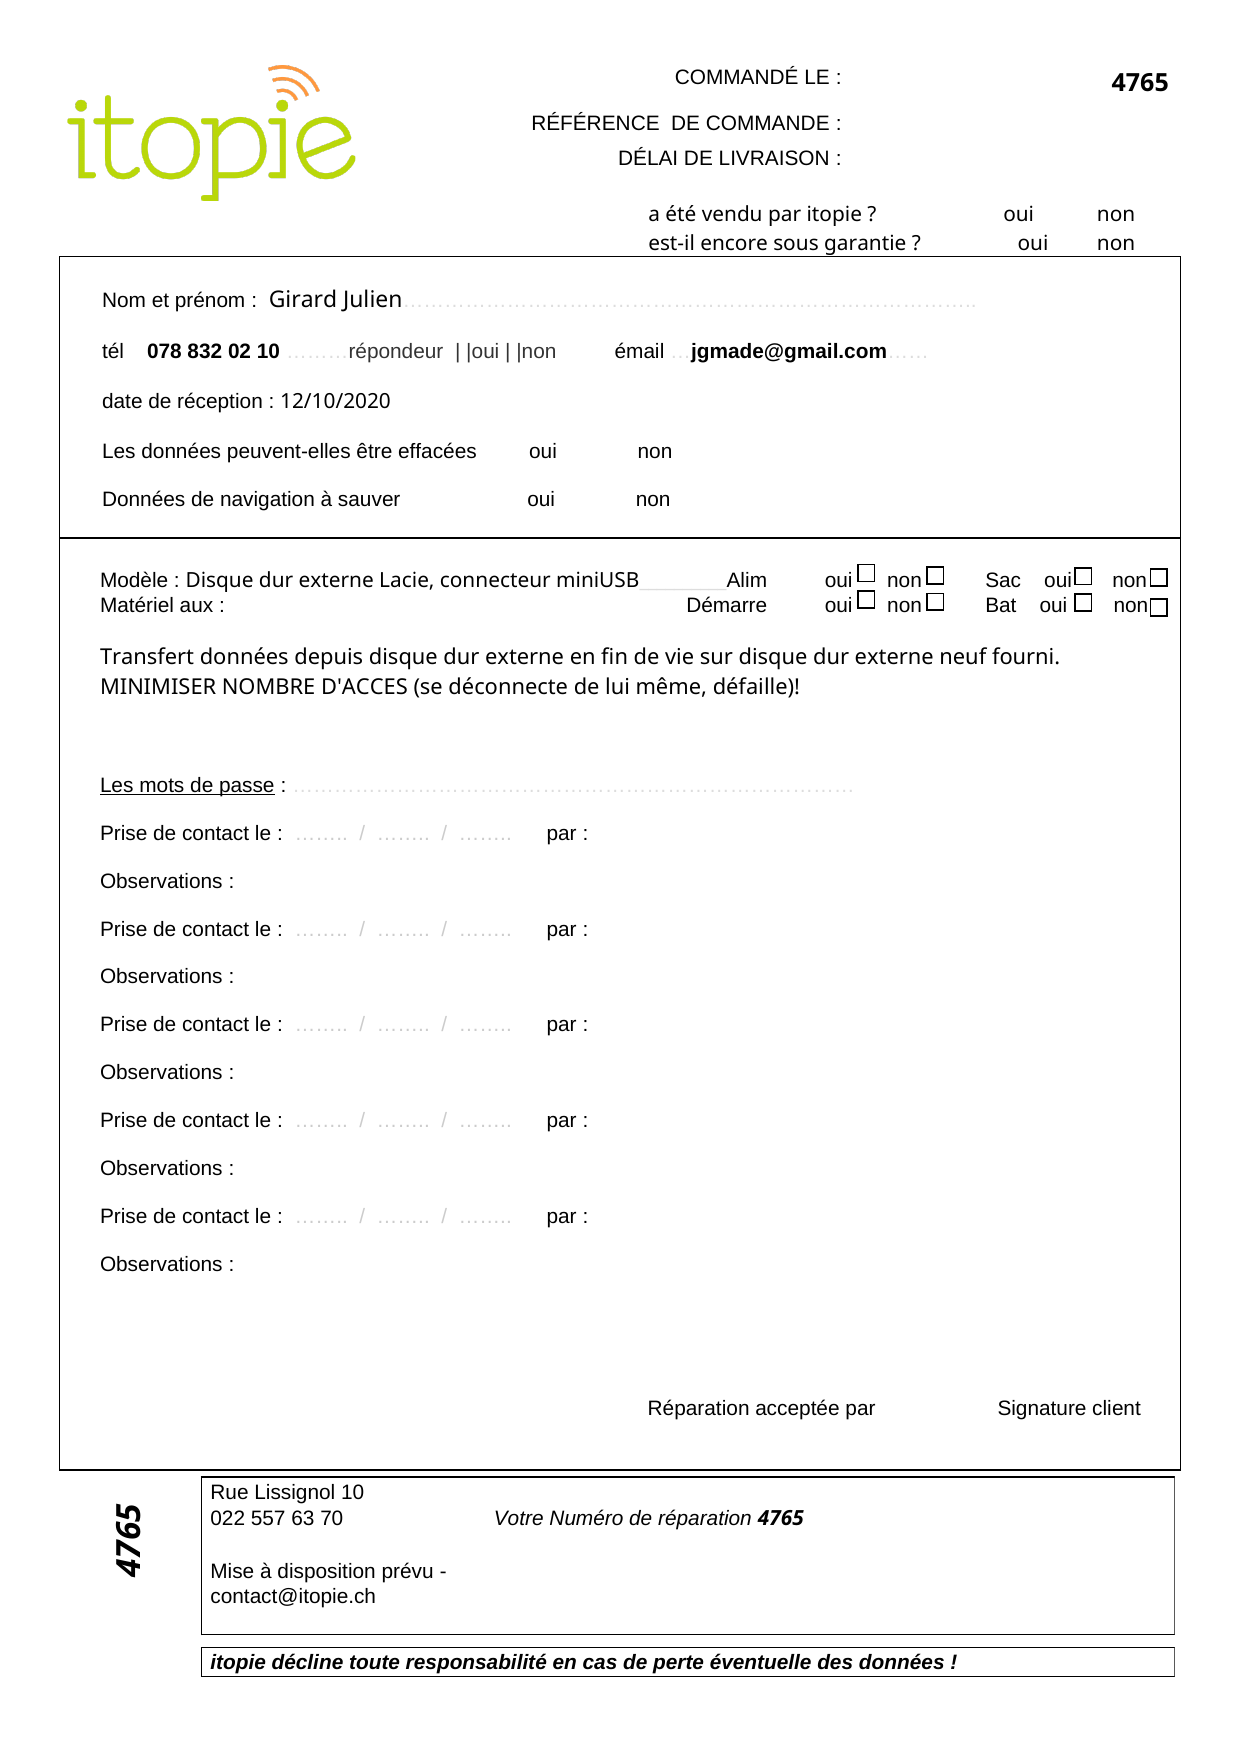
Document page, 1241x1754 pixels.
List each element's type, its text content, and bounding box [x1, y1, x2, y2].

text Prise de contact le : …….. / …….. / …….. par : [60, 913, 1180, 940]
text Modèle : Disque dur externe Lacie, connecteur miniUSB Alim oui non Sac oui non [948, 562, 1180, 590]
text tél 078 832 02 10 ………répondeur | |oui | |non émail …jgmade@gmail.com…… [60, 335, 1180, 362]
text date de réception : 12/10/2020 [60, 383, 1180, 415]
table_cell DÉLAI DE LIVRAISON : [490, 140, 847, 175]
text Nom et prénom : Girard Julien……………………………………………………………………….. [60, 280, 1180, 314]
table_header Rue Lissignol 10 022 557 63 70 Votre Numéro de réparation 4765 Mise à disposition prévu - contact@itopie.ch [195, 1471, 1180, 1641]
text Réparation acceptée par Signature client [60, 1392, 1180, 1419]
text Les mots de passe : ……………………………………………………………………… [60, 769, 1180, 797]
text Observations : [60, 961, 1180, 988]
table_cell [847, 105, 1180, 140]
table_header 4765 [59, 1471, 195, 1683]
text Observations : [60, 1153, 1180, 1180]
text Observations : [60, 1057, 1180, 1084]
text Observations : [60, 1249, 1180, 1276]
text Modèle : Disque dur externe Lacie, connecteur miniUSB Alim oui non Sac oui non [60, 562, 856, 590]
text Prise de contact le : …….. / …….. / …….. par : [60, 817, 1180, 844]
text a été vendu par itopie ? oui non [59, 199, 1181, 228]
text Prise de contact le : …….. / …….. / …….. par : [60, 1105, 1180, 1132]
table_header 4765 [847, 59, 1180, 104]
table_header COMMANDÉ LE : [490, 59, 847, 104]
text Observations : [60, 865, 1180, 892]
table_cell itopie décline toute responsabilité en cas de perte éventuelle des données ! [195, 1641, 1180, 1683]
text Transfert données depuis disque dur externe en fin de vie sur disque dur externe neuf fourni. MINIMISER NOMBRE D'ACCES (se déconnecte de lui même, défaille)! [60, 638, 1180, 701]
picture [67, 65, 356, 201]
table_cell [847, 140, 1180, 175]
table_cell RÉFÉRENCE DE COMMANDE : [490, 105, 847, 140]
text Données de navigation à sauver oui non [60, 484, 1180, 511]
text Prise de contact le : …….. / …….. / …….. par : [60, 1009, 1180, 1036]
text Prise de contact le : …….. / …….. / …….. par : [60, 1201, 1180, 1228]
text Matériel aux : Démarre oui non Bat oui non [60, 590, 1180, 617]
text Les données peuvent-elles être effacées oui non [60, 436, 1180, 463]
text est-il encore sous garantie ? oui non [59, 228, 1181, 256]
